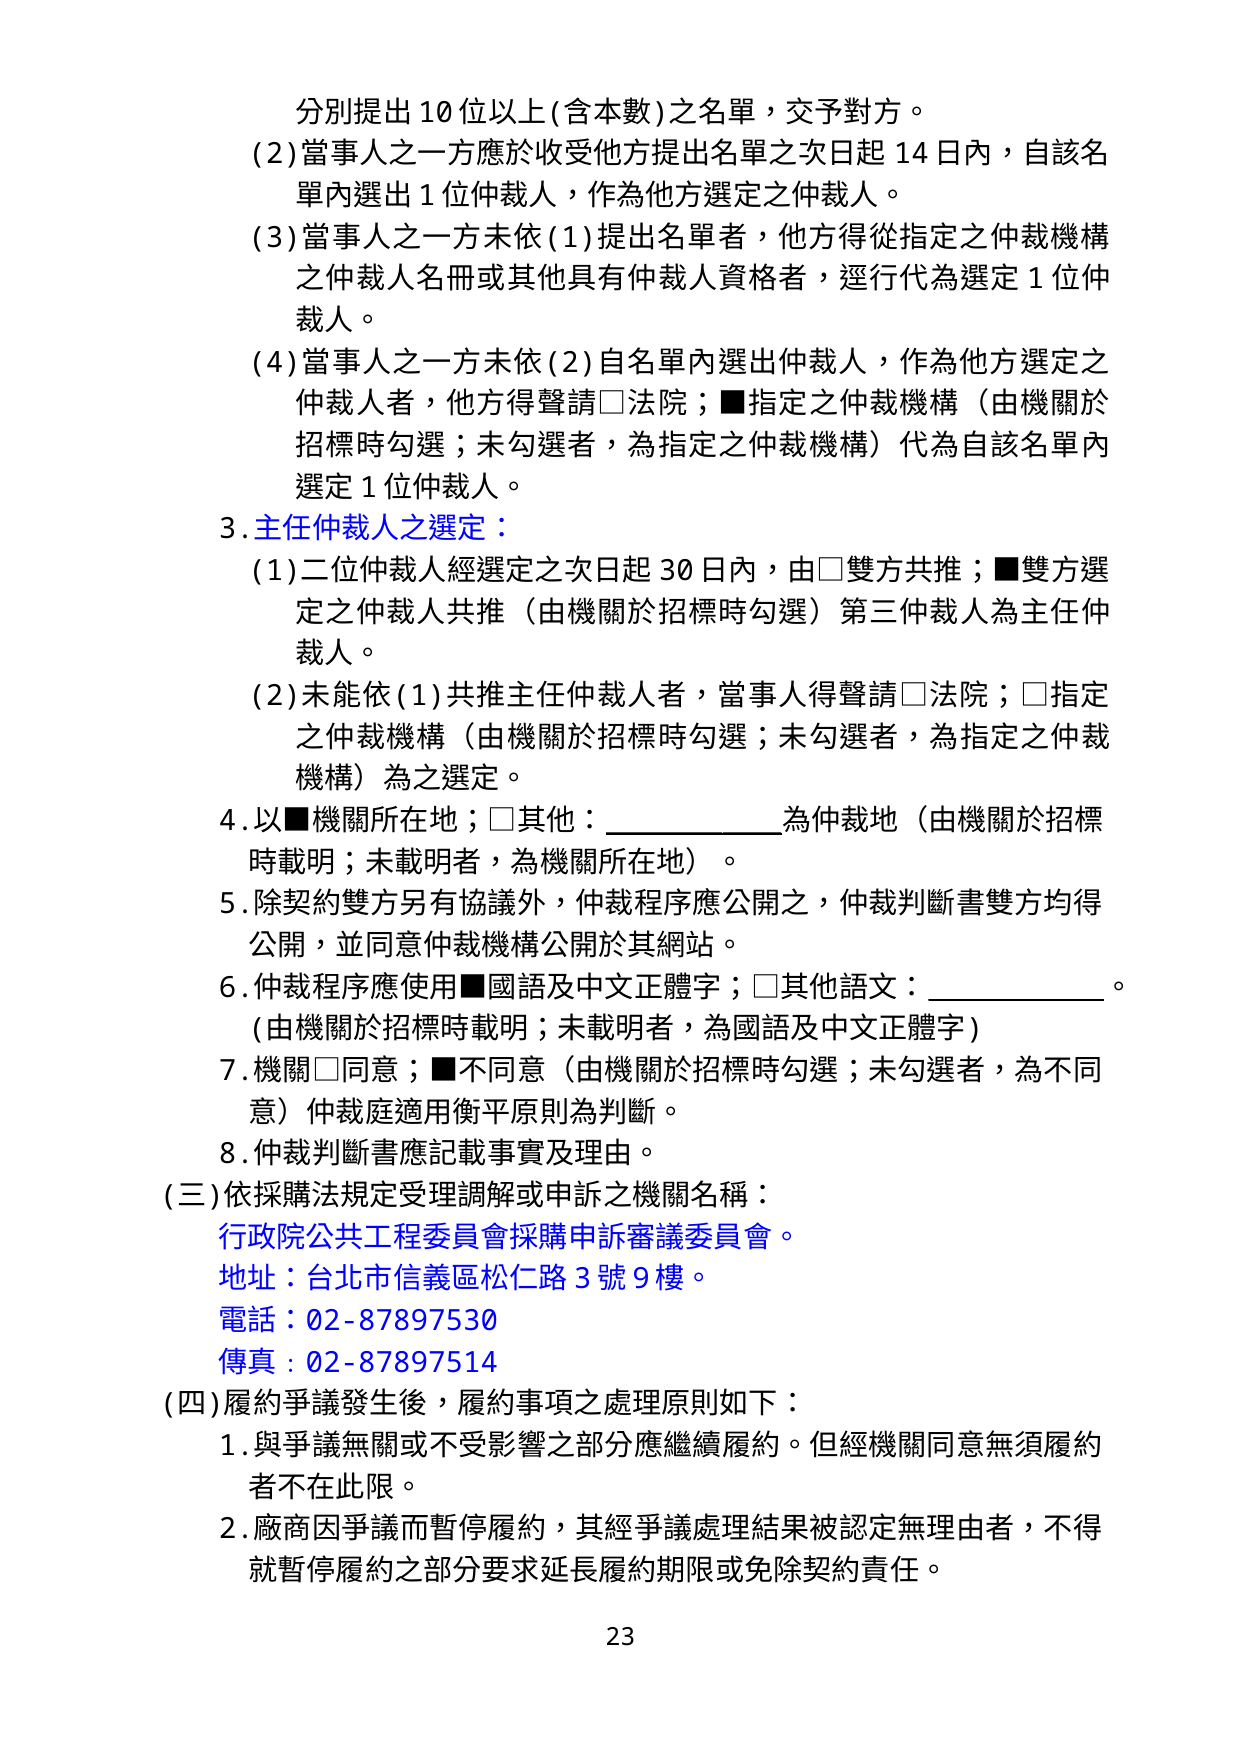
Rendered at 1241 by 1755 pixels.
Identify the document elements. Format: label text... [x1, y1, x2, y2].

text (4)當事人之一方未依(2)自名單內選出仲裁人，作為他方選定之仲裁人者，他方得聲請□法院；■指定之仲裁機構（由機關於招標時勾選；未勾選者，為指定之仲裁機構）代為自該名單內選定1位仲裁人。 [248, 339, 1110, 505]
text 傳真﹕02-87897514 [218, 1339, 1110, 1380]
text 1.與爭議無關或不受影響之部分應繼續履約。但經機關同意無須履約者不在此限。 [218, 1422, 1104, 1505]
text 2.廠商因爭議而暫停履約，其經爭議處理結果被認定無理由者，不得就暫停履約之部分要求延長履約期限或免除契約責任。 [218, 1505, 1104, 1589]
text (3)當事人之一方未依(1)提出名單者，他方得從指定之仲裁機構之仲裁人名冊或其他具有仲裁人資格者，逕行代為選定1位仲裁人。 [248, 214, 1110, 339]
text 地址：台北市信義區松仁路3號9樓。 [218, 1255, 1110, 1297]
text 6.仲裁程序應使用■國語及中文正體字；□其他語文：＿＿＿＿＿＿。(由機關於招標時載明；未載明者，為國語及中文正體字) [218, 964, 1104, 1047]
text (1)當事人雙方應於一方收受他方提付仲裁之通知之次日起14日內，各自從指定之仲裁機構之仲裁人名冊或其他具有仲裁人資格者，分別提出10位以上(含本數)之名單，交予對方。 [248, 89, 1110, 130]
text 行政院公共工程委員會採購申訴審議委員會。 [218, 1214, 1110, 1255]
text 7.機關□同意；■不同意（由機關於招標時勾選；未勾選者，為不同意）仲裁庭適用衡平原則為判斷。 [218, 1047, 1104, 1130]
text (2)未能依(1)共推主任仲裁人者，當事人得聲請□法院；□指定之仲裁機構（由機關於招標時勾選；未勾選者，為指定之仲裁機構）為之選定。 [248, 672, 1110, 797]
text (1)二位仲裁人經選定之次日起30日內，由□雙方共推；■雙方選定之仲裁人共推（由機關於招標時勾選）第三仲裁人為主任仲裁人。 [248, 547, 1110, 672]
text (四)履約爭議發生後，履約事項之處理原則如下： [159, 1380, 1110, 1422]
text 電話：02-87897530 [218, 1297, 1110, 1339]
text (2)當事人之一方應於收受他方提出名單之次日起14日內，自該名單內選出1位仲裁人，作為他方選定之仲裁人。 [248, 130, 1110, 214]
text 8.仲裁判斷書應記載事實及理由。 [218, 1130, 1104, 1172]
text 4.以■機關所在地；□其他：＿＿＿＿＿＿為仲裁地（由機關於招標時載明；未載明者，為機關所在地）。 [218, 797, 1104, 880]
text 5.除契約雙方另有協議外，仲裁程序應公開之，仲裁判斷書雙方均得公開，並同意仲裁機構公開於其網站。 [218, 880, 1104, 964]
text (三)依採購法規定受理調解或申訴之機關名稱： [159, 1172, 1110, 1214]
text 3.主任仲裁人之選定： [218, 505, 1104, 547]
